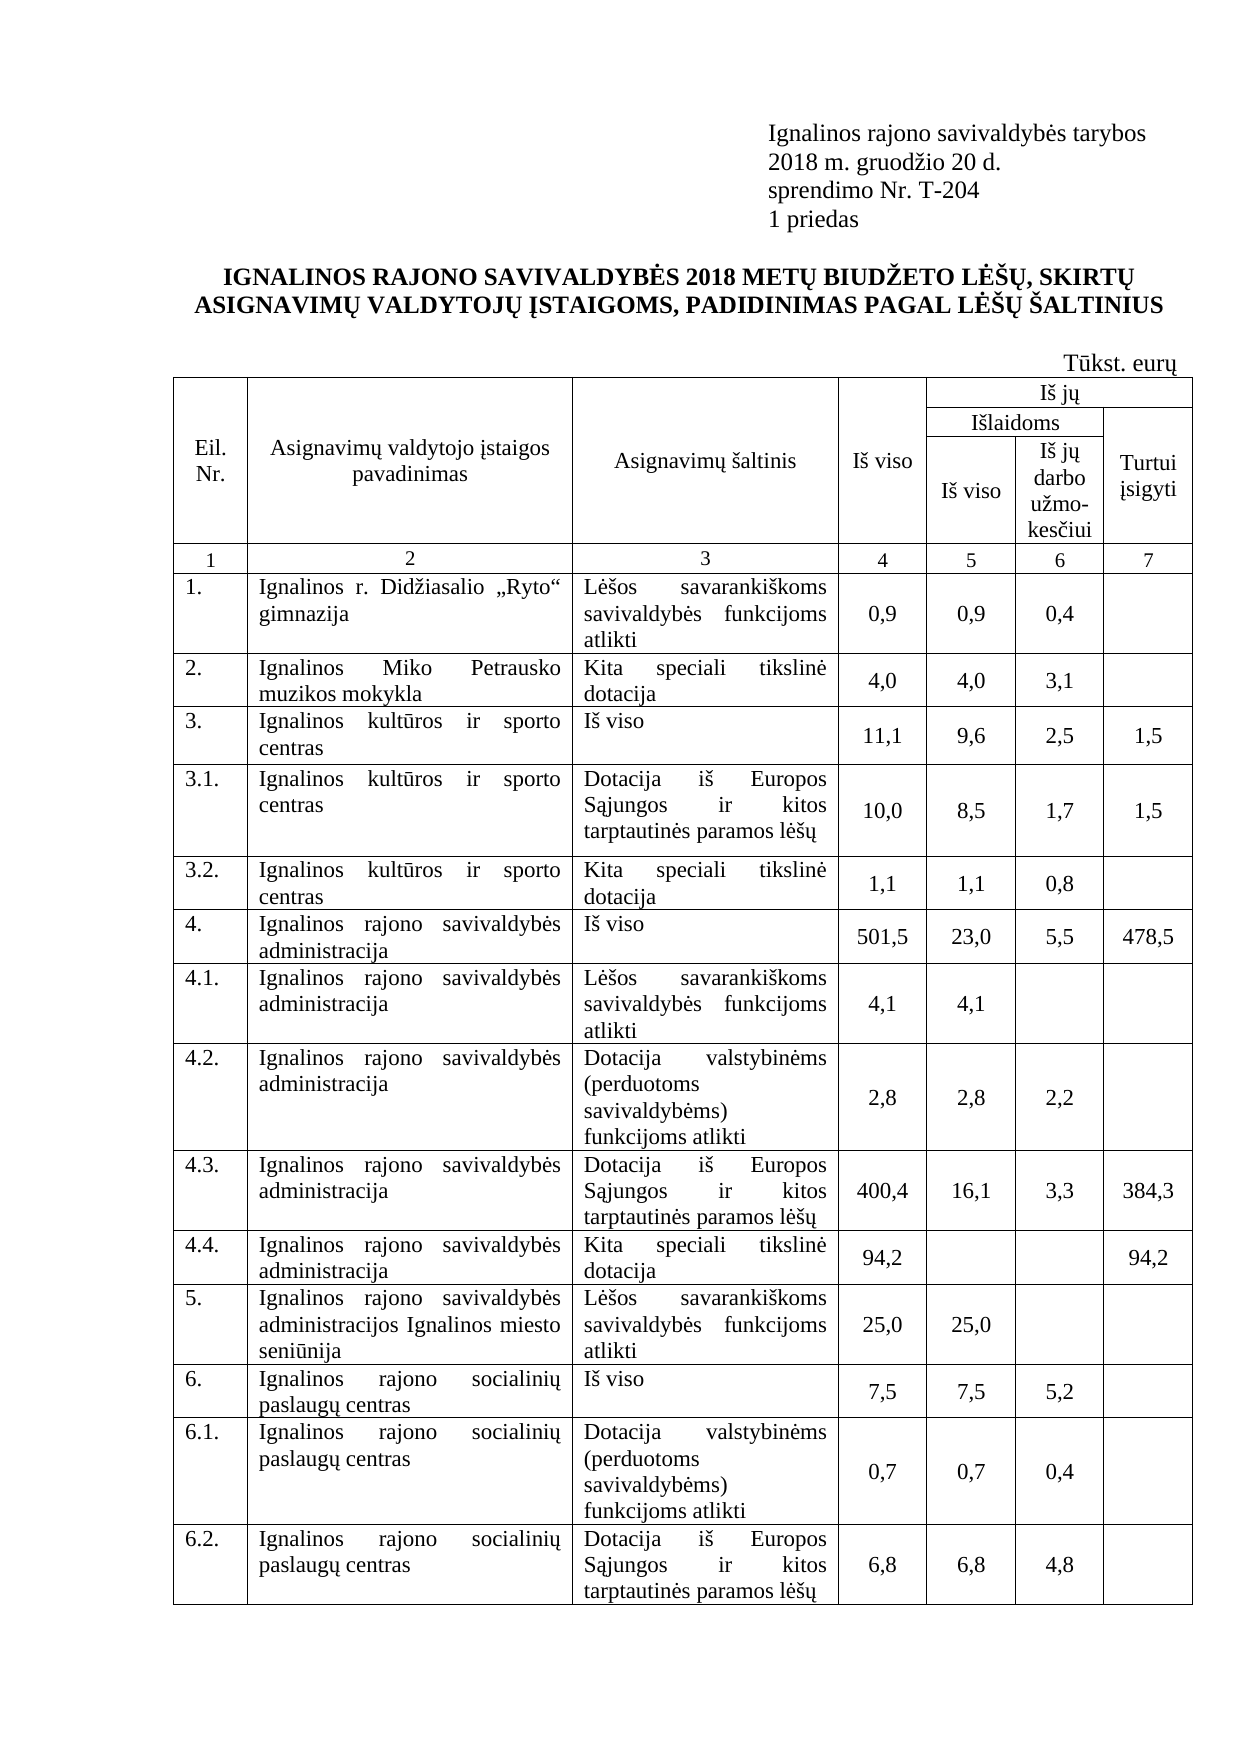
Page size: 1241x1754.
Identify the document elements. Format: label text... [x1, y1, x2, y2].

table_cell Ignalinos r. Didžiasalio „Ryto“ gimnazija [248, 574, 572, 652]
table_cell Dotacija valstybinėms (perduotoms savivaldybėms) funkcijoms atlikti [573, 1418, 838, 1524]
table_cell 6.2. [174, 1525, 247, 1604]
table_cell 94,2 [1104, 1231, 1192, 1283]
table_cell 0,8 [1016, 857, 1103, 909]
table_cell 23,0 [927, 910, 1015, 963]
table_cell 8,5 [927, 765, 1015, 856]
table_cell 384,3 [1104, 1151, 1192, 1230]
table_cell Iš viso [573, 910, 838, 963]
table_cell 4,8 [1016, 1525, 1103, 1604]
table_cell 3.2. [174, 857, 247, 909]
table_cell Ignalinos kultūros ir sporto centras [248, 707, 572, 764]
table_cell 1,7 [1016, 765, 1103, 856]
text sprendimo Nr. T-204 [768, 176, 1181, 204]
table_cell Iš viso [573, 1365, 838, 1417]
table_cell 1,5 [1104, 765, 1192, 856]
table_cell 2,8 [839, 1044, 926, 1149]
table_cell 1,1 [839, 857, 926, 909]
table_cell Turtui įsigyti [1104, 408, 1192, 543]
table_cell 2. [174, 654, 247, 706]
text 2018 m. gruodžio 20 d. [768, 147, 1181, 176]
table_cell 1 [174, 544, 247, 572]
table_cell 5 [927, 544, 1015, 572]
table_cell 1,1 [927, 857, 1015, 909]
table_cell 3,1 [1016, 654, 1103, 706]
table_cell 0,9 [839, 574, 926, 652]
table_cell 478,5 [1104, 910, 1192, 963]
table_cell 4.4. [174, 1231, 247, 1283]
table_cell 2,8 [927, 1044, 1015, 1149]
text 1 priedas [768, 204, 1181, 233]
table_cell Ignalinos rajono socialinių paslaugų centras [248, 1418, 572, 1524]
text IGNALINOS RAJONO SAVIVALDYBĖS 2018 METŲ BIUDŽETO LĖŠŲ, SKIRTŲ ASIGNAVIMŲ VALDYTOJŲ ĮSTAIGOMS, PADIDINIMAS PAGAL LĖŠŲ ŠALTINIUS [177, 262, 1181, 319]
table_cell Ignalinos rajono savivaldybės administracijos Ignalinos miesto seniūnija [248, 1285, 572, 1363]
table_cell 16,1 [927, 1151, 1015, 1230]
table_cell Dotacija iš Europos Sąjungos ir kitos tarptautinės paramos lėšų [573, 1151, 838, 1230]
table_cell Išlaidoms [927, 408, 1103, 436]
table_cell Lėšos savarankiškoms savivaldybės funkcijoms atlikti [573, 1285, 838, 1363]
table_cell 3.1. [174, 765, 247, 856]
table_cell 2 [248, 544, 572, 572]
table_cell [1104, 1418, 1192, 1524]
table_cell [927, 1231, 1015, 1283]
text Tūkst. eurų [177, 348, 1181, 377]
table_cell 3 [573, 544, 838, 572]
table_cell [1104, 654, 1192, 706]
table_cell 4,1 [927, 964, 1015, 1043]
table_cell 5. [174, 1285, 247, 1363]
table_cell 94,2 [839, 1231, 926, 1283]
table_cell 4,1 [839, 964, 926, 1043]
table_cell 5,2 [1016, 1365, 1103, 1417]
table_cell Ignalinos Miko Petrausko muzikos mokykla [248, 654, 572, 706]
table_cell Iš viso [573, 707, 838, 764]
table_cell [1104, 574, 1192, 652]
table_cell 6,8 [927, 1525, 1015, 1604]
table_cell 7,5 [927, 1365, 1015, 1417]
table_cell Ignalinos rajono socialinių paslaugų centras [248, 1365, 572, 1417]
table_cell 4. [174, 910, 247, 963]
table_cell Iš viso [927, 437, 1015, 543]
table_cell 6 [1016, 544, 1103, 572]
table_cell 25,0 [927, 1285, 1015, 1363]
table_cell Ignalinos rajono socialinių paslaugų centras [248, 1525, 572, 1604]
table_cell [1016, 1231, 1103, 1283]
table_cell [1104, 964, 1192, 1043]
table_cell [1104, 857, 1192, 909]
table_cell Dotacija iš Europos Sąjungos ir kitos tarptautinės paramos lėšų [573, 1525, 838, 1604]
table_cell 6. [174, 1365, 247, 1417]
table_cell 9,6 [927, 707, 1015, 764]
table_cell Lėšos savarankiškoms savivaldybės funkcijoms atlikti [573, 964, 838, 1043]
table_cell [1104, 1525, 1192, 1604]
table_cell 0,4 [1016, 574, 1103, 652]
table_cell 11,1 [839, 707, 926, 764]
table_cell 4.1. [174, 964, 247, 1043]
table_cell 1,5 [1104, 707, 1192, 764]
table_cell 0,7 [927, 1418, 1015, 1524]
table_cell [1016, 964, 1103, 1043]
table_cell [1104, 1365, 1192, 1417]
table_cell Ignalinos rajono savivaldybės administracija [248, 964, 572, 1043]
table_cell 10,0 [839, 765, 926, 856]
table_cell 4,0 [927, 654, 1015, 706]
table_cell 2,2 [1016, 1044, 1103, 1149]
table_cell 4.2. [174, 1044, 247, 1149]
table_cell Lėšos savarankiškoms savivaldybės funkcijoms atlikti [573, 574, 838, 652]
table_cell Ignalinos rajono savivaldybės administracija [248, 910, 572, 963]
table_cell Ignalinos kultūros ir sporto centras [248, 857, 572, 909]
table_cell Ignalinos rajono savivaldybės administracija [248, 1044, 572, 1149]
table_cell 4 [839, 544, 926, 572]
table_cell 2,5 [1016, 707, 1103, 764]
table_cell 7,5 [839, 1365, 926, 1417]
table_cell Iš jų darbo užmo-kesčiui [1016, 437, 1103, 543]
table_cell 400,4 [839, 1151, 926, 1230]
table_cell Dotacija iš Europos Sąjungos ir kitos tarptautinės paramos lėšų [573, 765, 838, 856]
table_cell 0,9 [927, 574, 1015, 652]
table_header Asignavimų valdytojo įstaigos pavadinimas [248, 378, 572, 543]
table_cell 7 [1104, 544, 1192, 572]
table_header Eil. Nr. [174, 378, 247, 543]
table_cell Kita speciali tikslinė dotacija [573, 857, 838, 909]
table_header Asignavimų šaltinis [573, 378, 838, 543]
table_cell 0,7 [839, 1418, 926, 1524]
table_cell 1. [174, 574, 247, 652]
table_cell Ignalinos rajono savivaldybės administracija [248, 1151, 572, 1230]
table_cell [1104, 1285, 1192, 1363]
table_cell 4,0 [839, 654, 926, 706]
table_cell 25,0 [839, 1285, 926, 1363]
table_cell 6,8 [839, 1525, 926, 1604]
table_header Iš viso [839, 378, 926, 543]
table_cell Ignalinos rajono savivaldybės administracija [248, 1231, 572, 1283]
table_cell [1016, 1285, 1103, 1363]
text Ignalinos rajono savivaldybės tarybos [768, 118, 1181, 147]
table_cell Kita speciali tikslinė dotacija [573, 1231, 838, 1283]
table_cell 6.1. [174, 1418, 247, 1524]
table_cell [1104, 1044, 1192, 1149]
table_cell Dotacija valstybinėms (perduotoms savivaldybėms) funkcijoms atlikti [573, 1044, 838, 1149]
table_cell 3. [174, 707, 247, 764]
table_cell Ignalinos kultūros ir sporto centras [248, 765, 572, 856]
table_cell Kita speciali tikslinė dotacija [573, 654, 838, 706]
table_cell 4.3. [174, 1151, 247, 1230]
table_header Iš jų [927, 378, 1192, 407]
table_cell 5,5 [1016, 910, 1103, 963]
table_cell 0,4 [1016, 1418, 1103, 1524]
table_cell 501,5 [839, 910, 926, 963]
table_cell 3,3 [1016, 1151, 1103, 1230]
